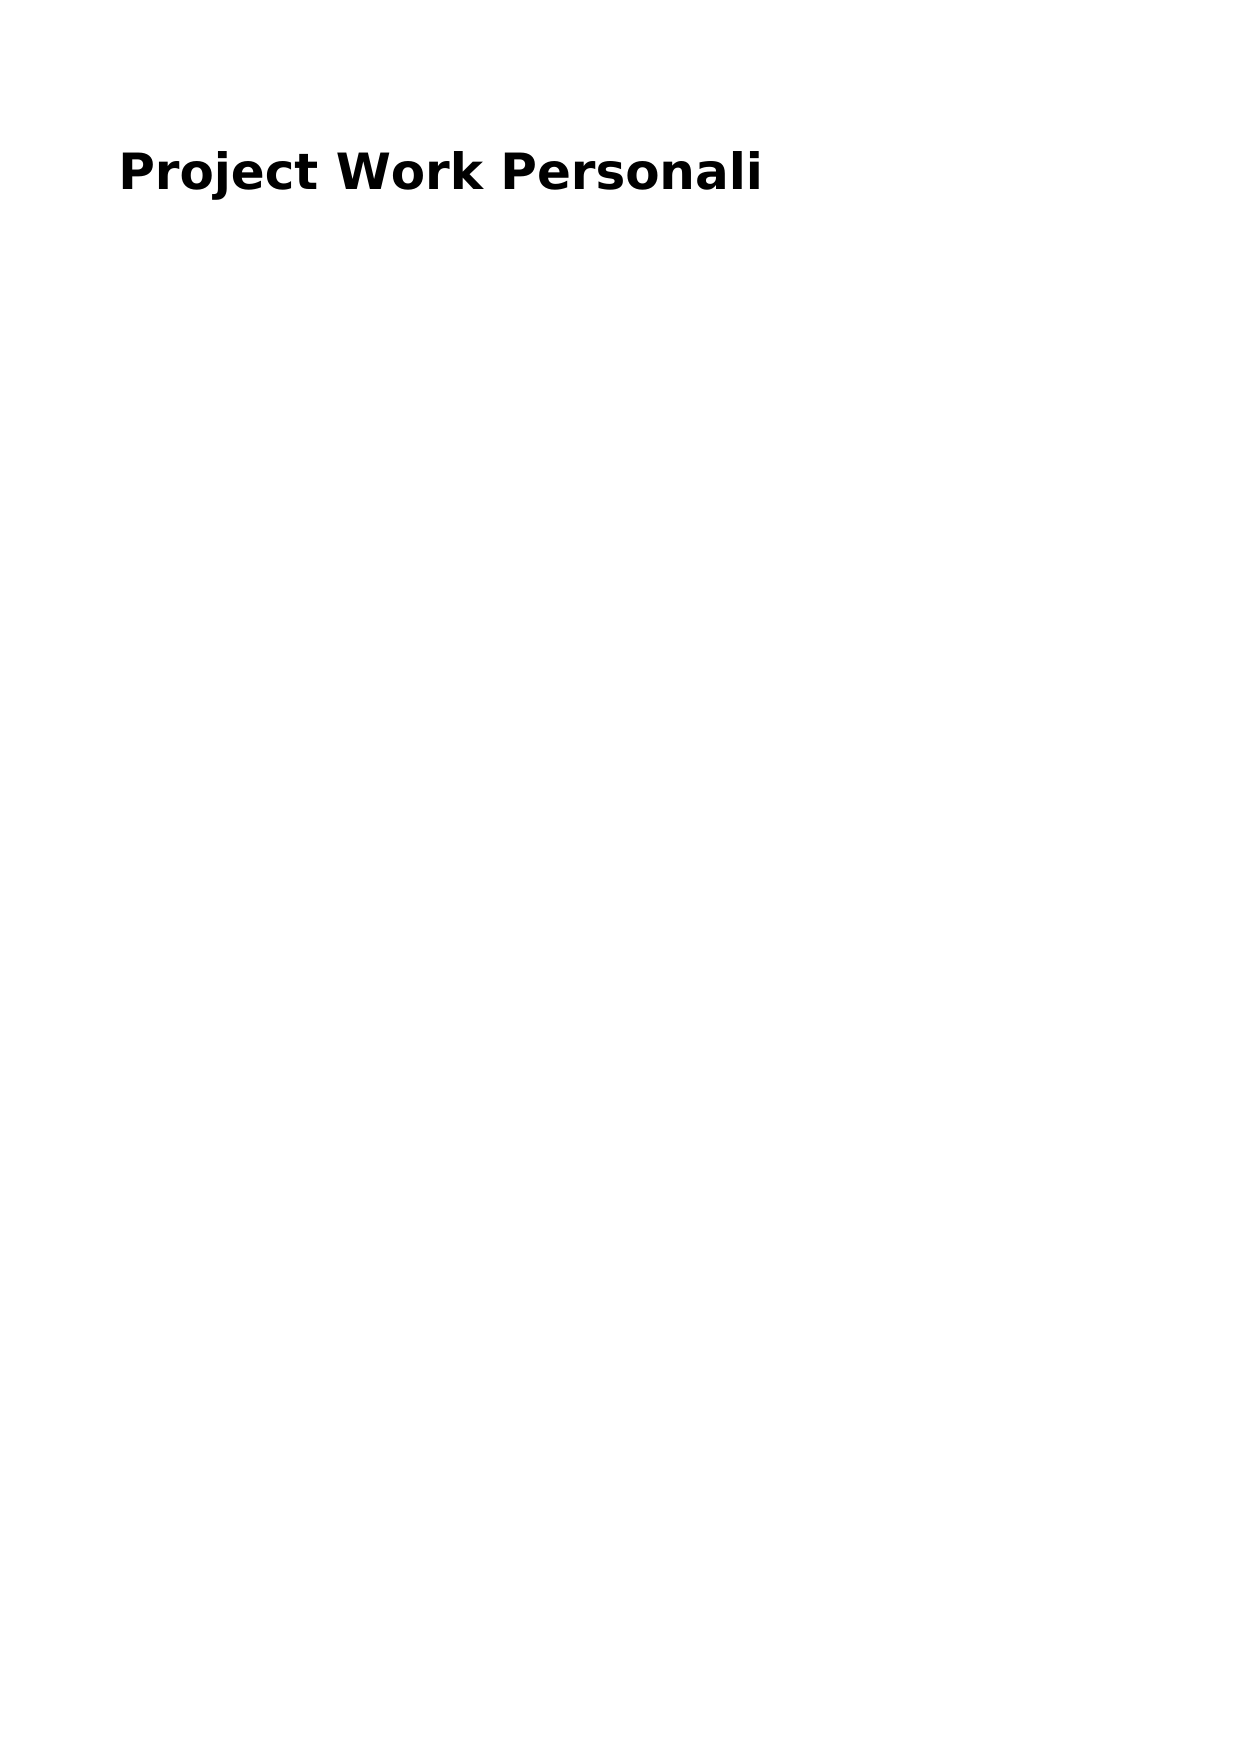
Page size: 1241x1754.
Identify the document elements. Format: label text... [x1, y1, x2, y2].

subtitle Project Work Personali [118, 143, 1122, 201]
